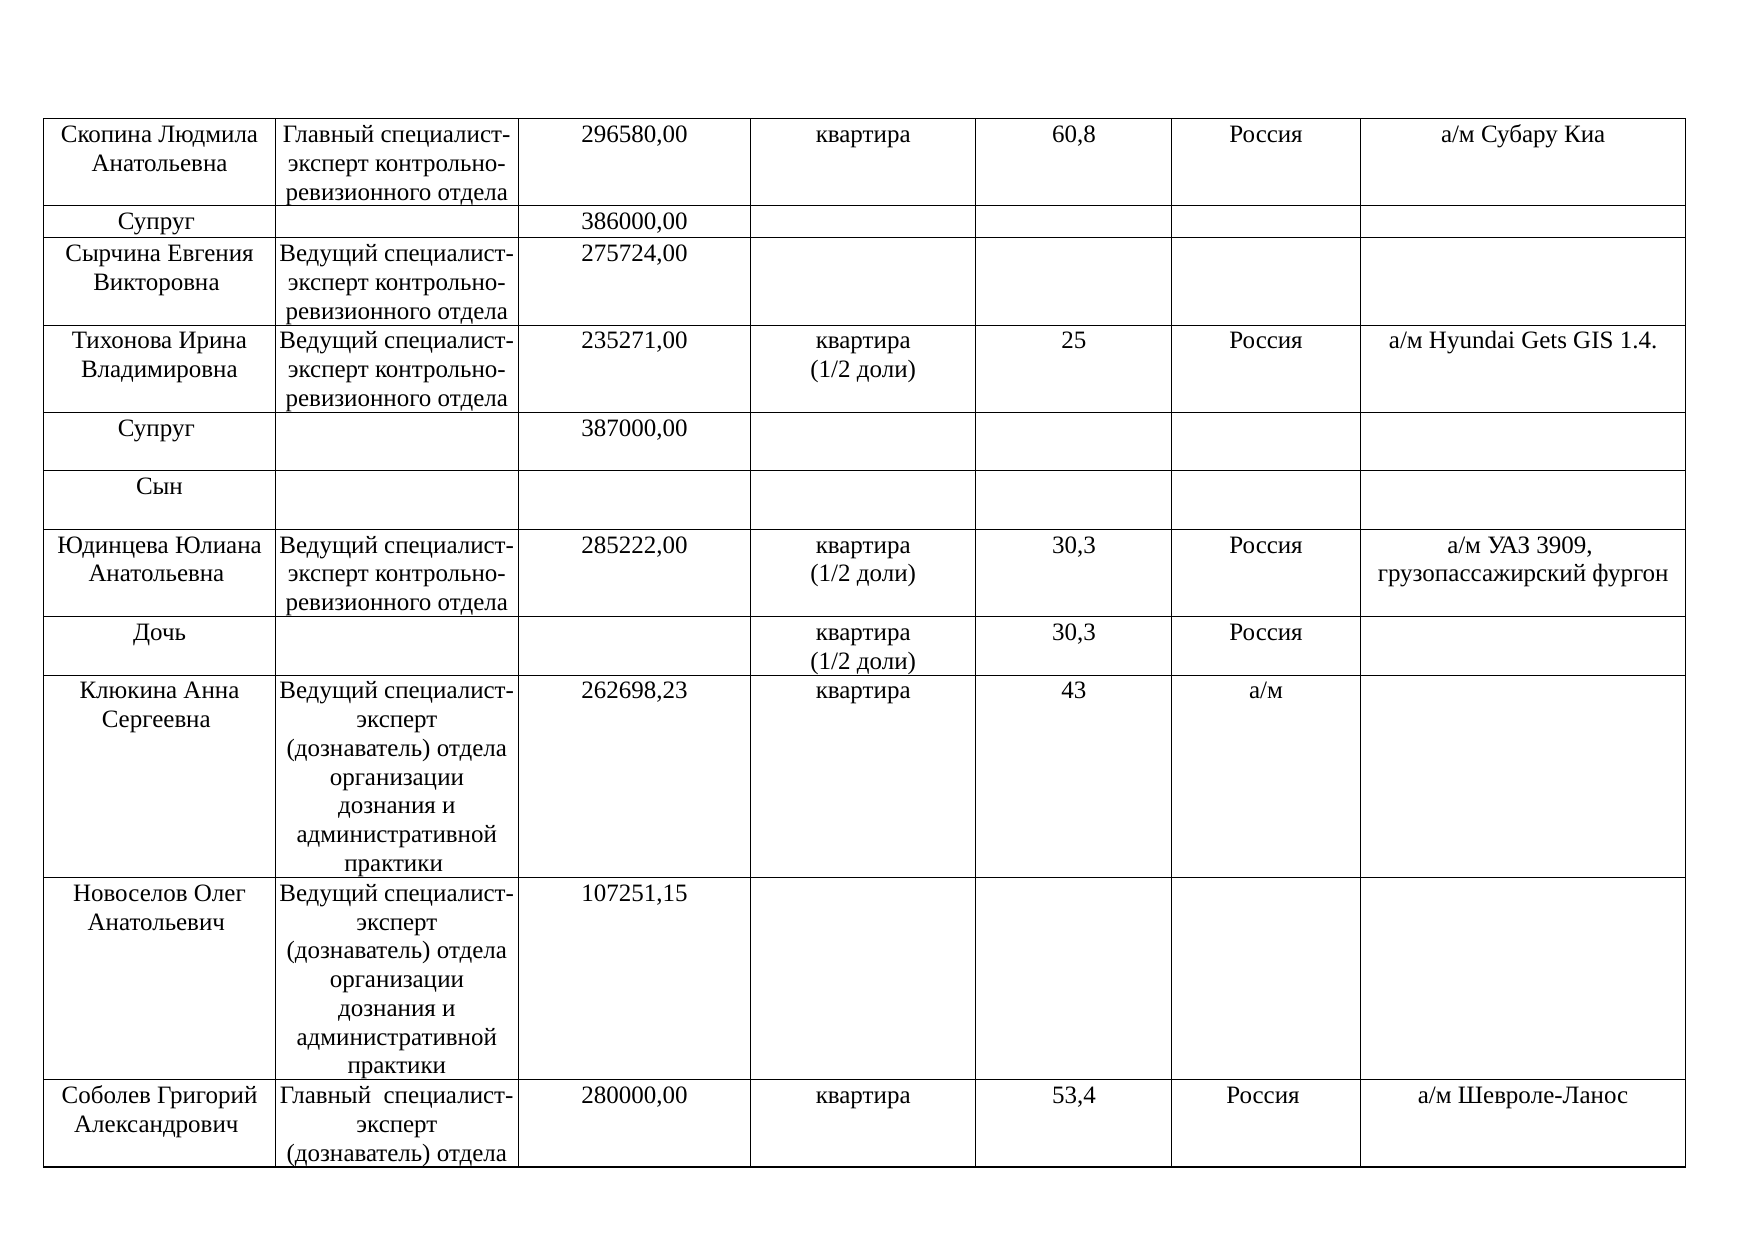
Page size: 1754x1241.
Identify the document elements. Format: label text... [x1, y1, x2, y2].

table_cell 60,8 [976, 119, 1171, 205]
table_cell Россия [1172, 617, 1360, 674]
table_cell Ведущий специалист-эксперт (дознаватель) отдела организации дознания и административной практики [276, 878, 518, 1079]
table_cell Клюкина Анна Сергеевна [44, 676, 275, 877]
table_cell [29, 118, 34, 205]
table_cell Сырчина Евгения Викторовна [44, 238, 275, 324]
table_cell [276, 413, 518, 470]
table_cell [976, 413, 1171, 470]
table_cell [976, 878, 1171, 1079]
table_cell Россия [1172, 1080, 1360, 1166]
table_cell [751, 206, 975, 237]
table_cell [29, 616, 34, 674]
table_cell квартира (1/2 доли) [751, 326, 975, 412]
table_cell [276, 206, 518, 237]
table_cell квартира [751, 676, 975, 877]
table_cell [976, 471, 1171, 529]
table_cell а/м Шевроле-Ланос [1361, 1080, 1685, 1166]
table_cell [976, 238, 1171, 324]
table_cell Сын [44, 471, 275, 529]
table_cell 25 [976, 326, 1171, 412]
table_cell а/м Hyundai Gets GIS 1.4. [1361, 326, 1685, 412]
table_cell 387000,00 [519, 413, 750, 470]
table_cell квартира (1/2 доли) [751, 617, 975, 674]
table_cell Новоселов Олег Анатольевич [44, 878, 275, 1079]
table_cell [1172, 238, 1360, 324]
table_cell Россия [1172, 326, 1360, 412]
table_cell [1361, 206, 1685, 237]
table_cell [34, 470, 43, 529]
table_cell квартира [751, 119, 975, 205]
table_cell 43 [976, 676, 1171, 877]
table_cell Ведущий специалист-эксперт контрольно-ревизионного отдела [276, 530, 518, 616]
table_cell [751, 471, 975, 529]
table_cell Главный специалист-эксперт контрольно-ревизионного отдела [276, 119, 518, 205]
table_cell [1172, 413, 1360, 470]
table_cell Юдинцева Юлиана Анатольевна [44, 530, 275, 616]
table_cell Ведущий специалист-эксперт контрольно-ревизионного отдела [276, 238, 518, 324]
table_cell 280000,00 [519, 1080, 750, 1166]
table_cell квартира [751, 1080, 975, 1166]
table_cell [34, 205, 43, 237]
table_cell 386000,00 [519, 206, 750, 237]
table_cell [1172, 471, 1360, 529]
table_cell 53,4 [976, 1080, 1171, 1166]
table_cell Россия [1172, 119, 1360, 205]
table_cell [29, 205, 34, 237]
table_cell Супруг [44, 413, 275, 470]
table_cell 30,3 [976, 530, 1171, 616]
table_cell 262698,23 [519, 676, 750, 877]
table_cell Ведущий специалист-эксперт контрольно-ревизионного отдела [276, 326, 518, 412]
table_cell [29, 412, 34, 470]
table_cell Cкопина Людмила Анатольевна [44, 119, 275, 205]
table_cell [276, 617, 518, 674]
table_cell Россия [1172, 530, 1360, 616]
table_cell [276, 471, 518, 529]
table_cell [29, 470, 34, 529]
table_cell а/м [1172, 676, 1360, 877]
table_cell [34, 237, 43, 324]
table_cell [29, 1079, 34, 1166]
table_cell Дочь [44, 617, 275, 674]
table_cell [1361, 676, 1685, 877]
table_cell [1172, 878, 1360, 1079]
table_cell 30,3 [976, 617, 1171, 674]
table_cell [519, 617, 750, 674]
table_cell [34, 877, 43, 1079]
table_cell [34, 1079, 43, 1166]
table_cell [1361, 617, 1685, 674]
table_cell [34, 675, 43, 877]
table_cell [29, 529, 34, 616]
table_cell Супруг [44, 206, 275, 237]
table_cell Ведущий специалист-эксперт (дознаватель) отдела организации дознания и административной практики [276, 676, 518, 877]
table_cell [29, 877, 34, 1079]
table_cell [34, 118, 43, 205]
table_cell 235271,00 [519, 326, 750, 412]
table_cell 107251,15 [519, 878, 750, 1079]
table_cell [1361, 471, 1685, 529]
table_cell [34, 412, 43, 470]
table_cell Главный специалист-эксперт (дознаватель) отдела [276, 1080, 518, 1166]
table_cell 296580,00 [519, 119, 750, 205]
table_cell [519, 471, 750, 529]
table_cell квартира (1/2 доли) [751, 530, 975, 616]
table_cell [1361, 238, 1685, 324]
table_cell [751, 413, 975, 470]
table_cell [34, 325, 43, 412]
table_cell Соболев Григорий Александрович [44, 1080, 275, 1166]
table_cell [751, 878, 975, 1079]
table_cell [29, 675, 34, 877]
table_cell [976, 206, 1171, 237]
table_cell Тихонова Ирина Владимировна [44, 326, 275, 412]
table_cell [29, 237, 34, 324]
table_cell [1361, 413, 1685, 470]
table_cell 285222,00 [519, 530, 750, 616]
table_cell [1172, 206, 1360, 237]
table_cell а/м УАЗ 3909, грузопассажирский фургон [1361, 530, 1685, 616]
table_cell а/м Субару Киа [1361, 119, 1685, 205]
table_cell 275724,00 [519, 238, 750, 324]
table_cell [1361, 878, 1685, 1079]
table_cell [29, 325, 34, 412]
table_cell [34, 616, 43, 674]
table_cell [751, 238, 975, 324]
table_cell [34, 529, 43, 616]
